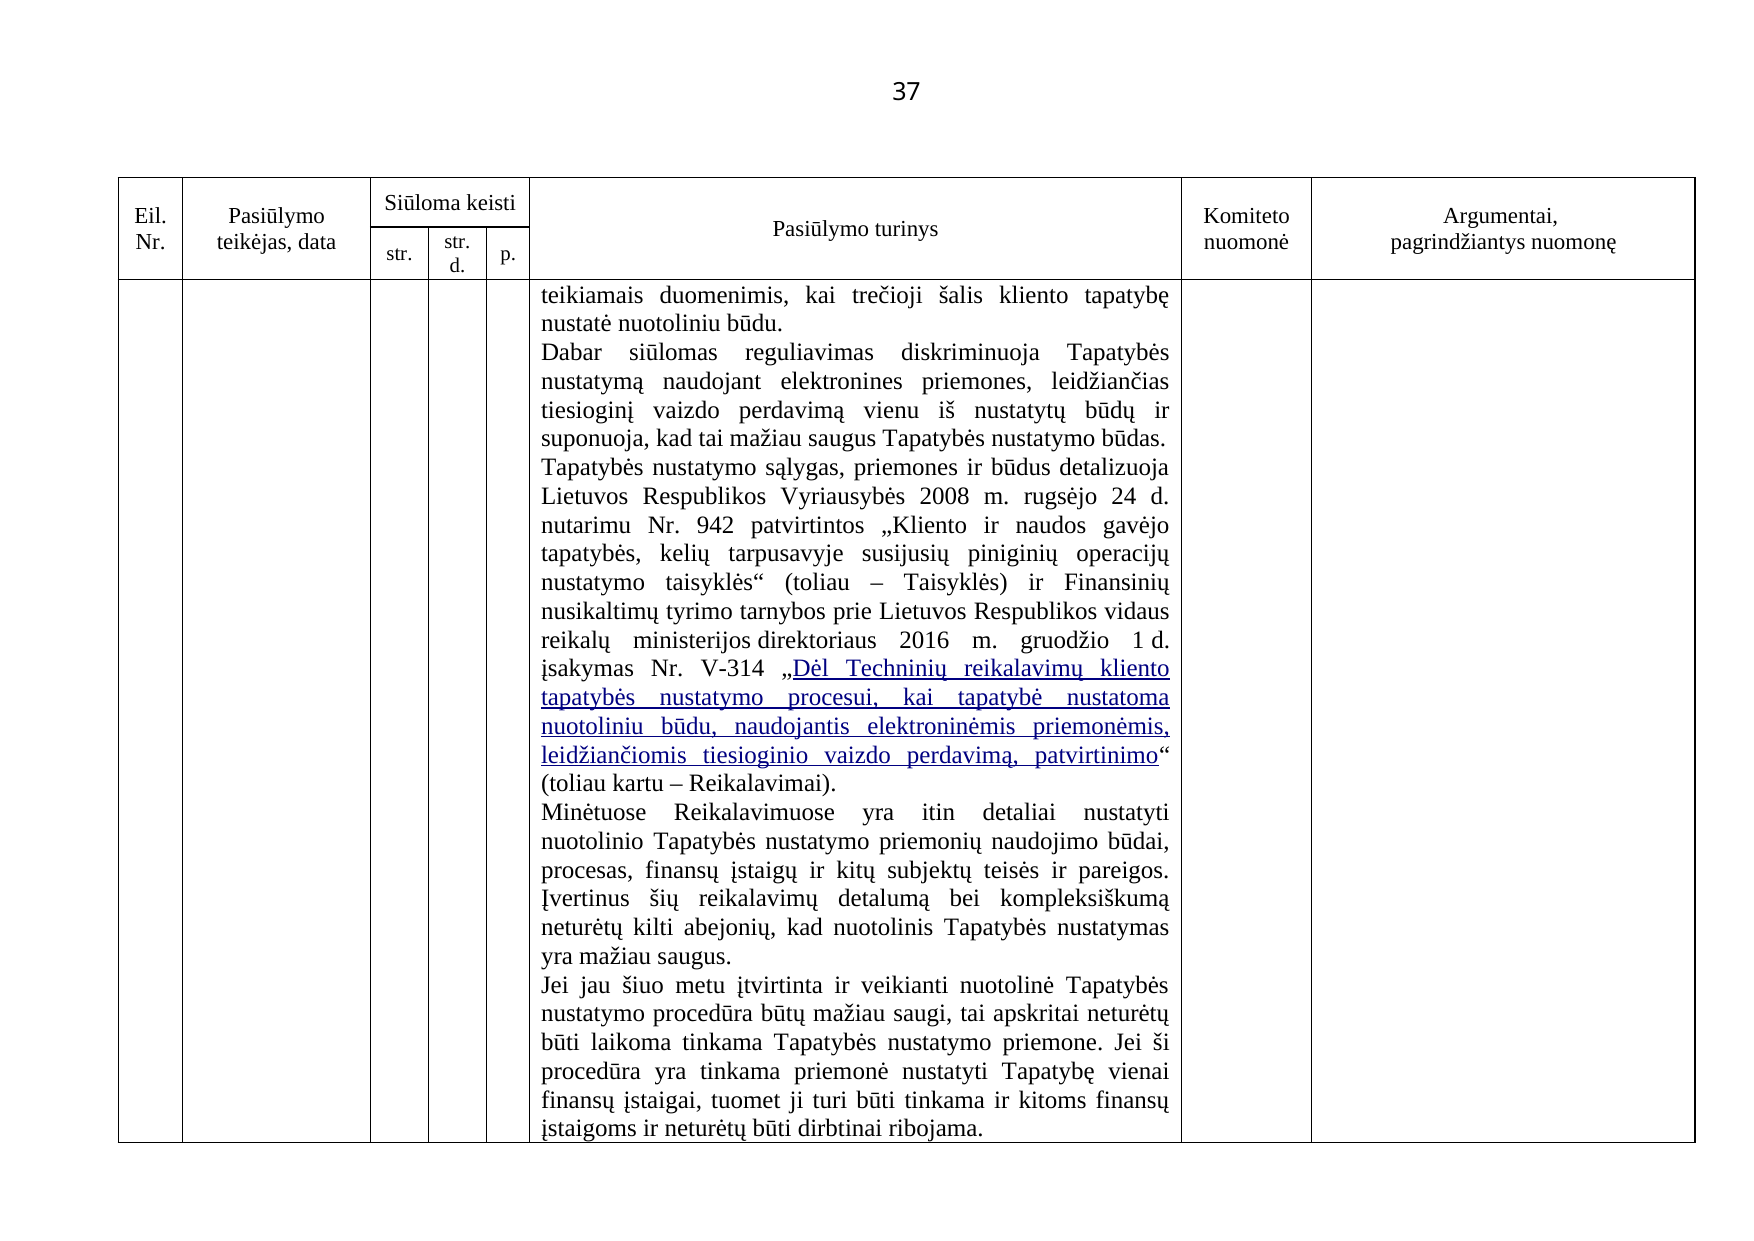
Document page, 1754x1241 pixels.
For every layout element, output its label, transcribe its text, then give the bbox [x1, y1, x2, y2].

table_cell [183, 280, 370, 1142]
table_cell p. [487, 228, 529, 279]
table_header Komiteto nuomonė [1182, 178, 1311, 279]
table_header Pasiūlymo teikėjas, data [183, 178, 370, 279]
table_cell [429, 280, 486, 1142]
table_header Pasiūlymo turinys [530, 178, 1181, 279]
table_cell teikiamais duomenimis, kai trečioji šalis kliento tapatybę nustatė nuotoliniu būdu. Dabar siūlomas reguliavimas diskriminuoja Tapatybės nustatymą naudojant elektronines priemones, leidžiančias tiesioginį vaizdo perdavimą vienu iš nustatytų būdų ir suponuoja, kad tai mažiau saugus Tapatybės nustatymo būdas. Tapatybės nustatymo sąlygas, priemones ir būdus detalizuoja Lietuvos Respublikos Vyriausybės 2008 m. rugsėjo 24 d. nutarimu Nr. 942 patvirtintos „Kliento ir naudos gavėjo tapatybės, kelių tarpusavyje susijusių piniginių operacijų nustatymo taisyklės“ (toliau – Taisyklės) ir Finansinių nusikaltimų tyrimo tarnybos prie Lietuvos Respublikos vidaus reikalų ministerijos direktoriaus 2016 m. gruodžio 1 d. įsakymas Nr. V-314 „Dėl Techninių reikalavimų kliento tapatybės nustatymo procesui, kai tapatybė nustatoma nuotoliniu būdu, naudojantis elektroninėmis priemonėmis, leidžiančiomis tiesioginio vaizdo perdavimą, patvirtinimo“ (toliau kartu – Reikalavimai). Minėtuose Reikalavimuose yra itin detaliai nustatyti nuotolinio Tapatybės nustatymo priemonių naudojimo būdai, procesas, finansų įstaigų ir kitų subjektų teisės ir pareigos. Įvertinus šių reikalavimų detalumą bei kompleksiškumą neturėtų kilti abejonių, kad nuotolinis Tapatybės nustatymas yra mažiau saugus. Jei jau šiuo metu įtvirtinta ir veikianti nuotolinė Tapatybės nustatymo procedūra būtų mažiau saugi, tai apskritai neturėtų būti laikoma tinkama Tapatybės nustatymo priemone. Jei ši procedūra yra tinkama priemonė nustatyti Tapatybę vienai finansų įstaigai, tuomet ji turi būti tinkama ir kitoms finansų įstaigoms ir neturėtų būti dirbtinai ribojama. [530, 280, 1181, 1142]
table_cell [1312, 280, 1694, 1142]
table_cell [119, 280, 182, 1142]
table_cell [487, 280, 529, 1142]
table_header Siūloma keisti [371, 178, 529, 226]
table_cell str. [371, 228, 428, 279]
table_header Argumentai, pagrindžiantys nuomonę [1312, 178, 1694, 279]
table_cell [1182, 280, 1311, 1142]
table_header Eil. Nr. [119, 178, 182, 279]
table_cell str. d. [429, 228, 486, 279]
table_cell [371, 280, 428, 1142]
